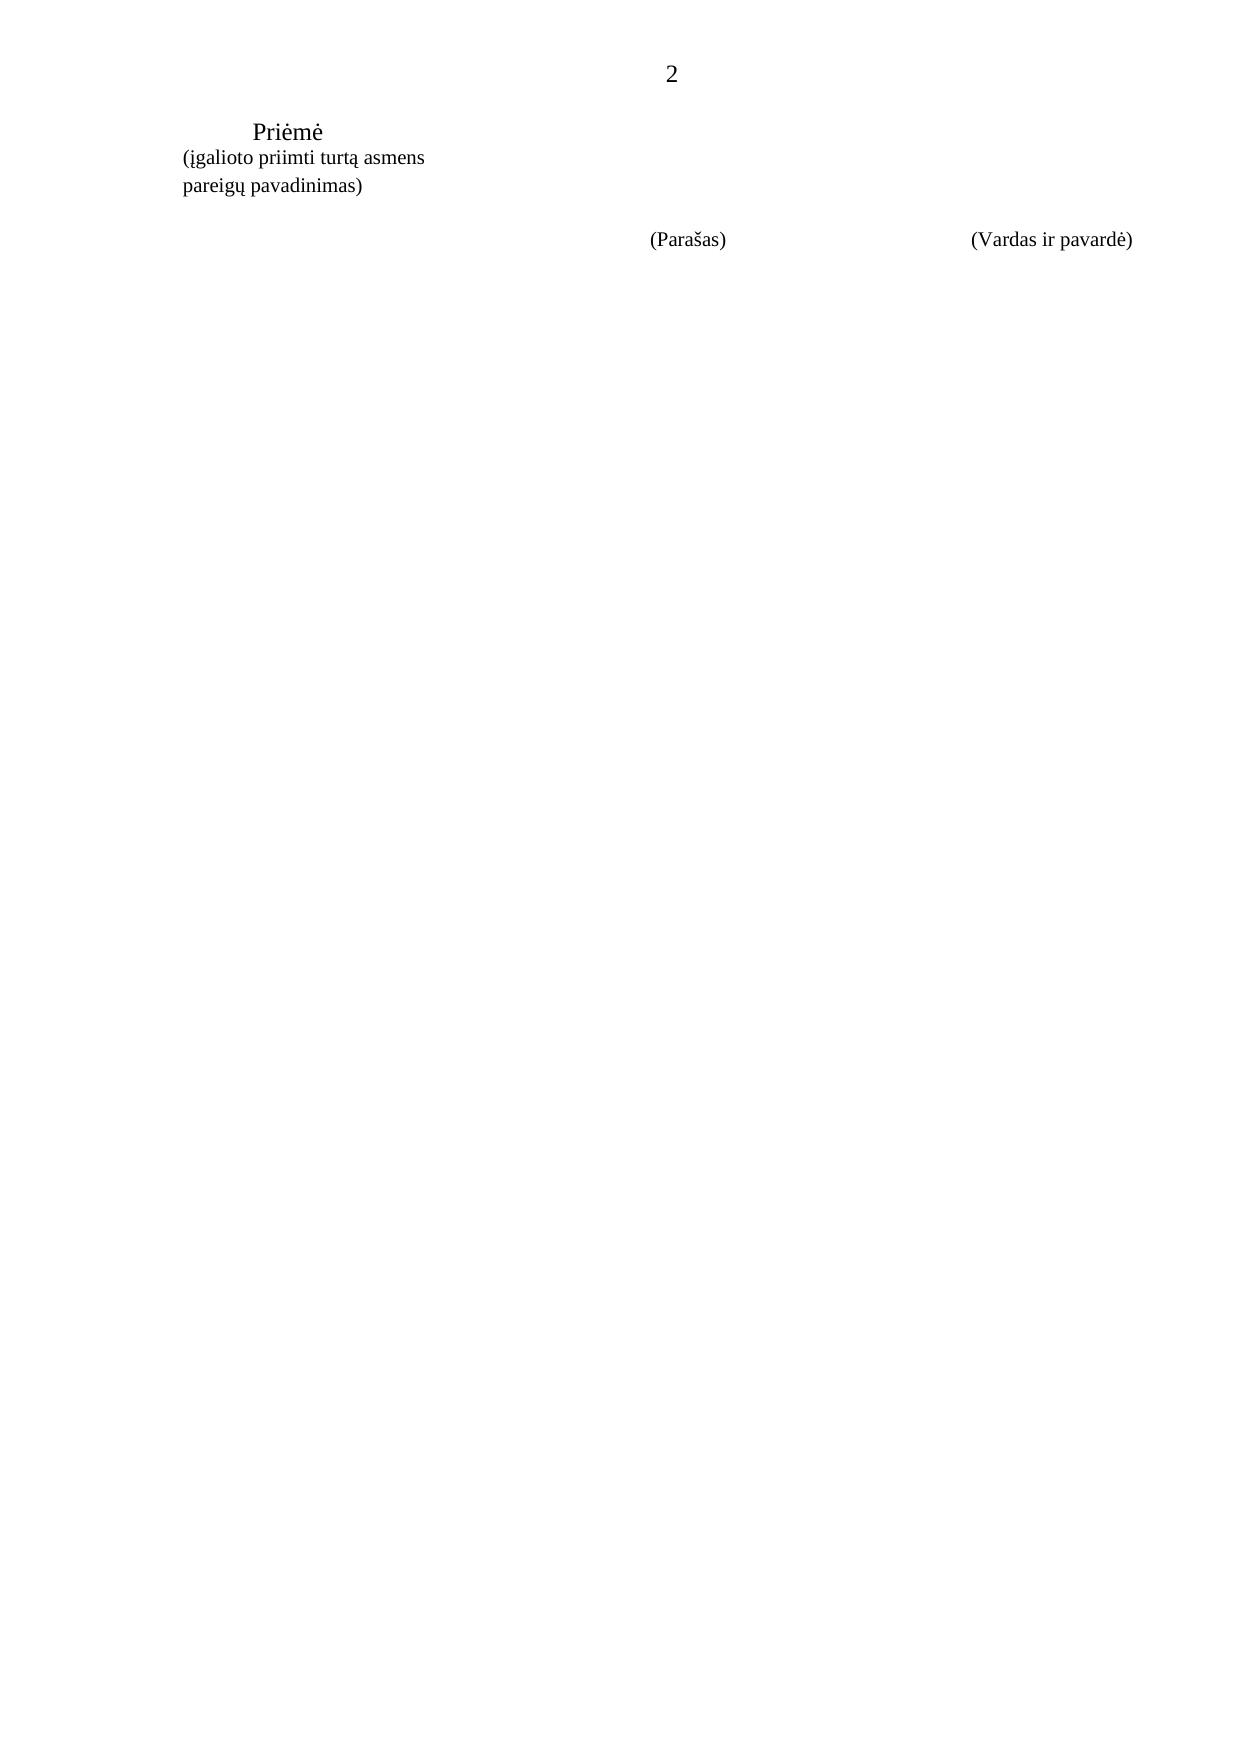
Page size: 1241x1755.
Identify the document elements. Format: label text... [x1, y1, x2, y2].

text (įgalioto priimti turtą asmens [177, 145, 1167, 169]
text Priėmė [177, 117, 1167, 145]
text (Parašas) (Vardas ir pavardė) [177, 227, 1167, 251]
text pareigų pavadinimas) [177, 169, 1167, 198]
